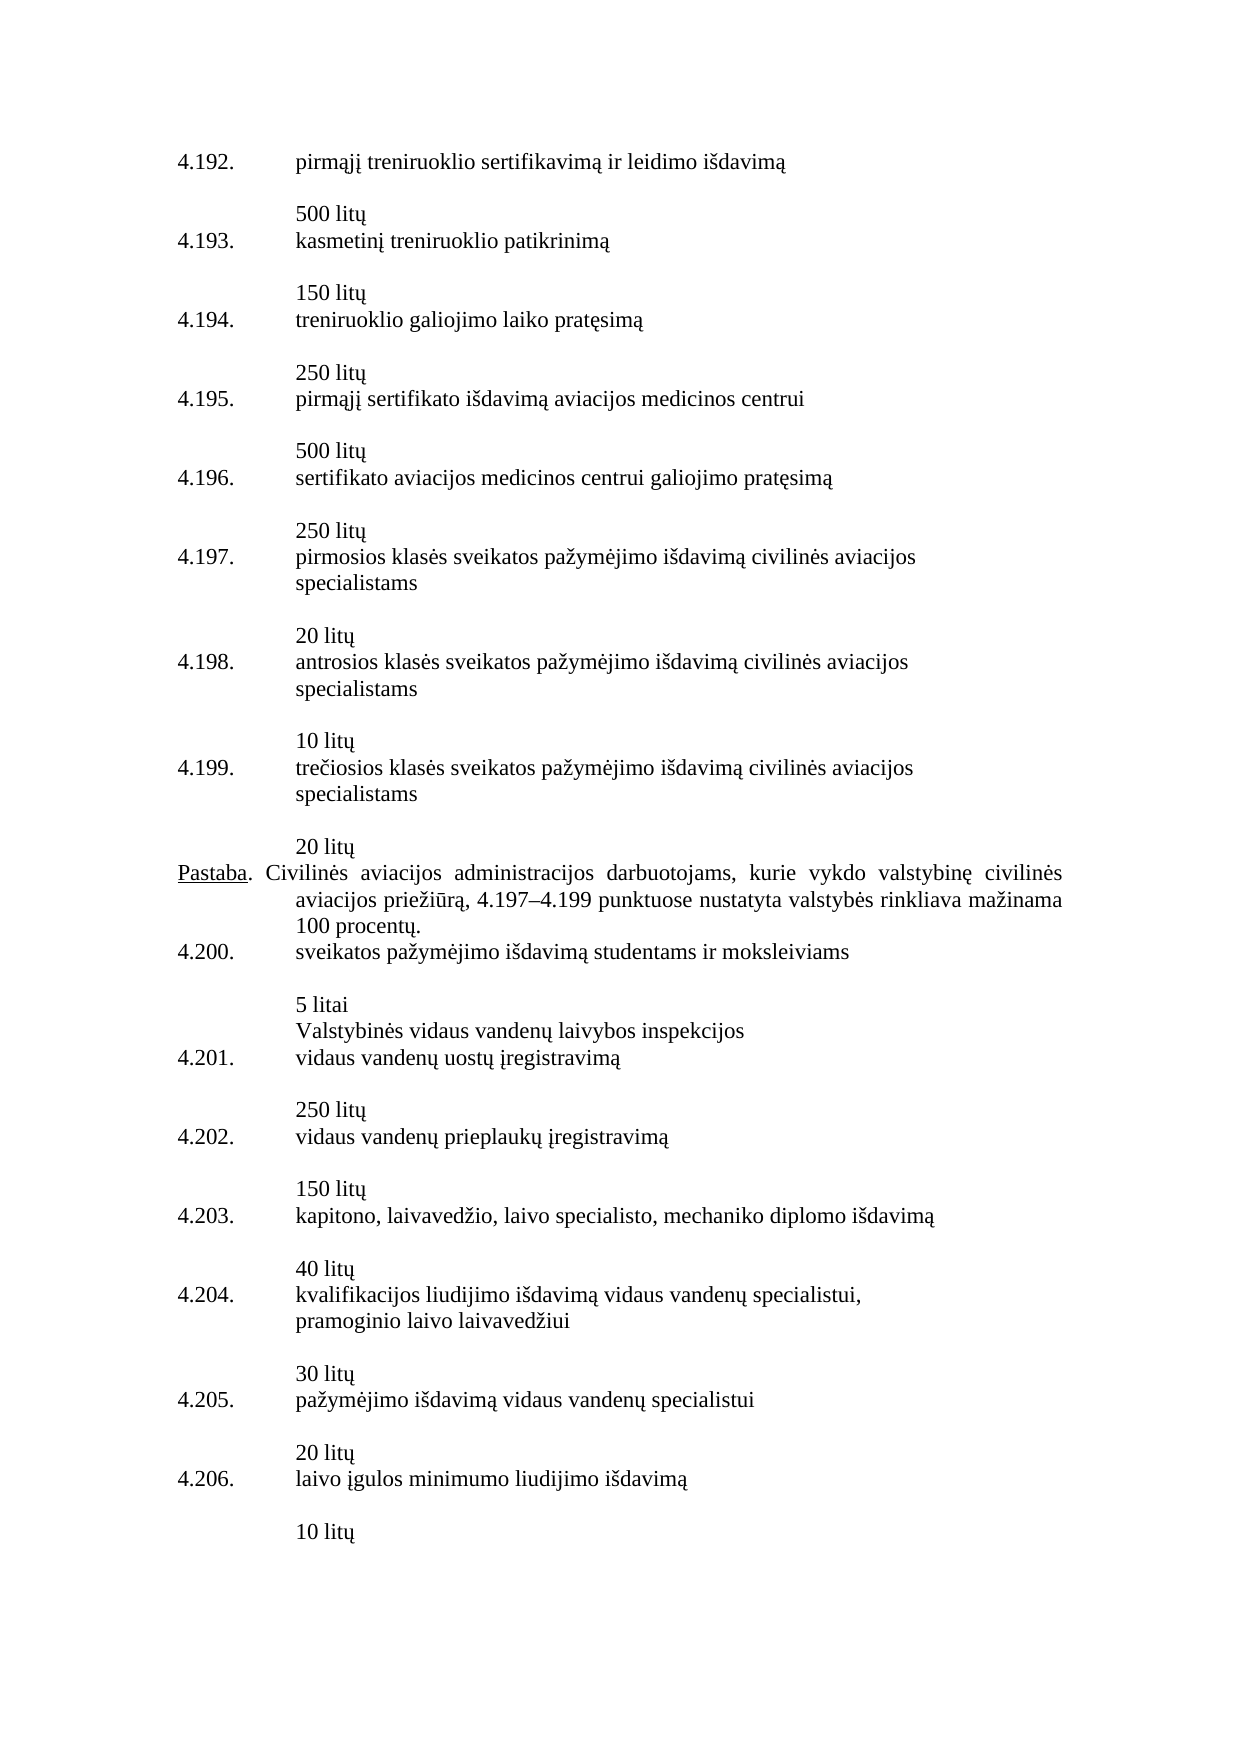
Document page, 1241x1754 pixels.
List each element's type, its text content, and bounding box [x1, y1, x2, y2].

text 4.193. kasmetinį treniruoklio patikrinimą 150 litų [177, 227, 945, 306]
text 4.205. pažymėjimo išdavimą vidaus vandenų specialistui 20 litų [177, 1386, 945, 1465]
text 4.198. antrosios klasės sveikatos pažymėjimo išdavimą civilinės aviacijos specialistams 10 litų [177, 648, 945, 754]
text 4.195. pirmąjį sertifikato išdavimą aviacijos medicinos centrui 500 litų [177, 385, 945, 464]
text 4.197. pirmosios klasės sveikatos pažymėjimo išdavimą civilinės aviacijos specialistams 20 litų [177, 543, 945, 648]
text 4.201. vidaus vandenų uostų įregistravimą 250 litų [177, 1044, 945, 1123]
text Valstybinės vidaus vandenų laivybos inspekcijos [177, 1017, 945, 1044]
text 4.202. vidaus vandenų prieplaukų įregistravimą 150 litų [177, 1123, 945, 1202]
text Pastaba. Civilinės aviacijos administracijos darbuotojams, kurie vykdo valstybinę civilinės aviacijos priežiūrą, 4.197–4.199 punktuose nustatyta valstybės rinkliava mažinama 100 procentų. [177, 859, 1063, 938]
text 4.199. trečiosios klasės sveikatos pažymėjimo išdavimą civilinės aviacijos specialistams 20 litų [177, 754, 945, 859]
text 4.206. laivo įgulos minimumo liudijimo išdavimą 10 litų [177, 1465, 945, 1544]
text 4.204. kvalifikacijos liudijimo išdavimą vidaus vandenų specialistui, pramoginio laivo laivavedžiui 30 litų [177, 1281, 945, 1386]
text 4.200. sveikatos pažymėjimo išdavimą studentams ir moksleiviams 5 litai [177, 938, 945, 1017]
text 4.203. kapitono, laivavedžio, laivo specialisto, mechaniko diplomo išdavimą 40 litų [177, 1202, 945, 1281]
text 4.194. treniruoklio galiojimo laiko pratęsimą 250 litų [177, 306, 945, 385]
text 4.192. pirmąjį treniruoklio sertifikavimą ir leidimo išdavimą 500 litų [177, 148, 945, 227]
text 4.196. sertifikato aviacijos medicinos centrui galiojimo pratęsimą 250 litų [177, 464, 945, 543]
